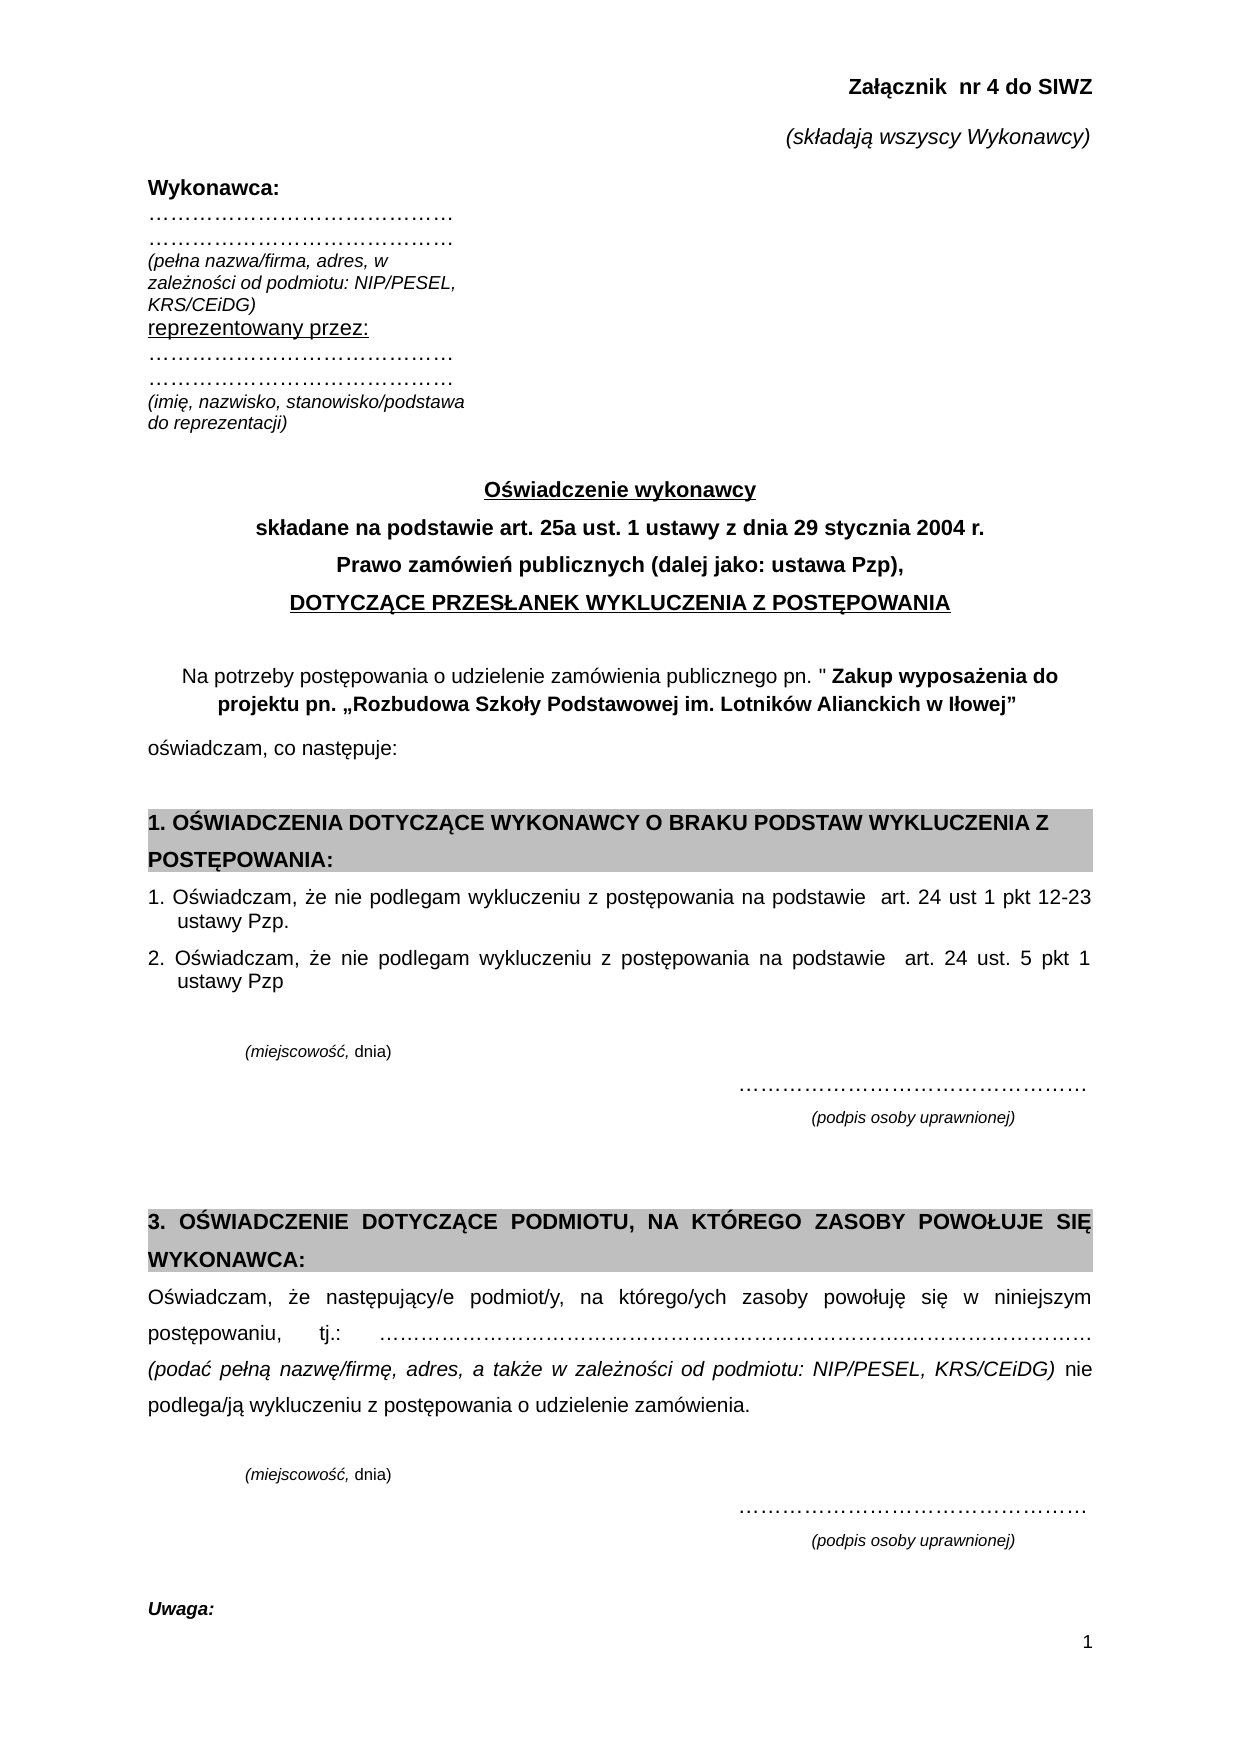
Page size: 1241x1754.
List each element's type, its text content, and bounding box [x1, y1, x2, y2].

text Wykonawca: [148, 174, 1093, 200]
text (składają wszyscy Wykonawcy) [148, 124, 1093, 149]
text 1. Oświadczam, że nie podlegam wykluczeniu z postępowania na podstawie art. 24 ust 1 pkt 12-23 ustawy Pzp. [148, 885, 1093, 933]
text Oświadczenie wykonawcy [148, 477, 1093, 502]
text 3. OŚWIADCZENIE DOTYCZĄCE PODMIOTU, NA KTÓREGO ZASOBY POWOŁUJE SIĘ WYKONAWCA: [148, 1209, 1093, 1272]
text 2. Oświadczam, że nie podlegam wykluczeniu z postępowania na podstawie art. 24 ust. 5 pkt 1 ustawy Pzp [148, 945, 1093, 993]
text Uwaga: [148, 1597, 1093, 1619]
text (miejscowość, dnia) [148, 1464, 1093, 1483]
text 1. OŚWIADCZENIA DOTYCZĄCE WYKONAWCY O BRAKU PODSTAW WYKLUCZENIA Z POSTĘPOWANIA: [148, 809, 1093, 872]
text ………………………………………… [148, 1493, 1093, 1518]
text oświadczam, co następuje: [148, 736, 1093, 759]
text składane na podstawie art. 25a ust. 1 ustawy z dnia 29 stycznia 2004 r. [148, 514, 1093, 540]
text (podpis osoby uprawnionej) [738, 1531, 1093, 1550]
text (podpis osoby uprawnionej) [738, 1108, 1093, 1127]
text ………………………………………………………………………… [148, 200, 472, 250]
text Załącznik nr 4 do SIWZ [148, 74, 1093, 99]
text ………………………………………………………………………… [148, 340, 472, 391]
text DOTYCZĄCE PRZESŁANEK WYKLUCZENIA Z POSTĘPOWANIA [148, 590, 1093, 615]
text ………………………………………… [148, 1071, 1093, 1096]
text Na potrzeby postępowania o udzielenie zamówienia publicznego pn. " Zakup wyposażenia do projektu pn. „Rozbudowa Szkoły Podstawowej im. Lotników Alianckich w Iłowej” [148, 664, 1093, 715]
text (miejscowość, dnia) [148, 1042, 1093, 1061]
text (pełna nazwa/firma, adres, w zależności od podmiotu: NIP/PESEL, KRS/CEiDG) [148, 250, 472, 315]
text Prawo zamówień publicznych (dalej jako: ustawa Pzp), [148, 552, 1093, 577]
text reprezentowany przez: [148, 315, 1093, 340]
text (imię, nazwisko, stanowisko/podstawa do reprezentacji) [148, 391, 472, 434]
text Oświadczam, że następujący/e podmiot/y, na którego/ych zasoby powołuję się w niniejszym postępowaniu, tj.: ………………………………………………………………….……………………… (podać pełną nazwę/firmę, adres, a także w zależności od podmiotu: NIP/PESEL, KRS/CEiDG) nie podlega/ją wykluczeniu z postępowania o udzielenie zamówienia. [148, 1284, 1093, 1416]
